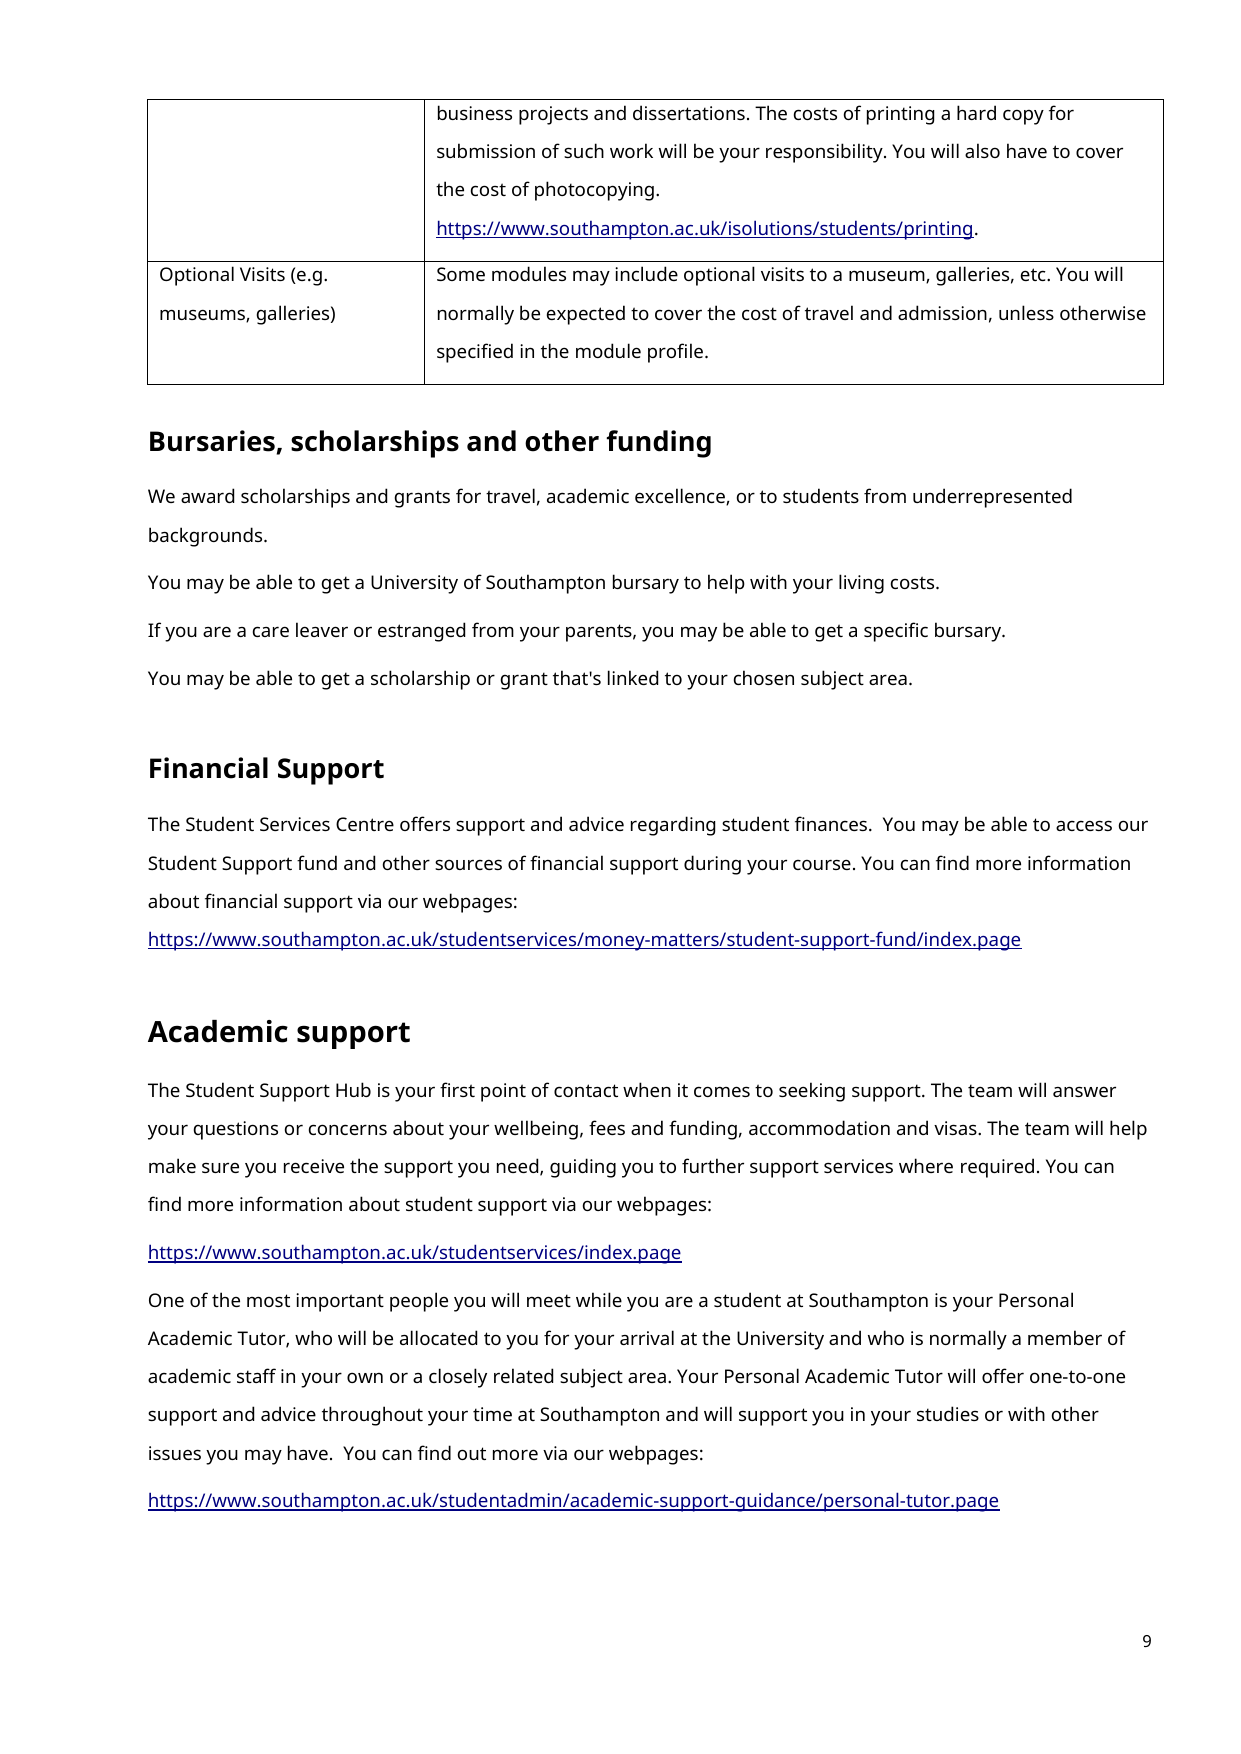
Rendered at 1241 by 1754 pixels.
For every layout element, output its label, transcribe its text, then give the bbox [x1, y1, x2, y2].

text One of the most important people you will meet while you are a student at Southampton is your Personal Academic Tutor, who will be allocated to you for your arrival at the University and who is normally a member of academic staff in your own or a closely related subject area. Your Personal Academic Tutor will offer one-to-one support and advice throughout your time at Southampton and will support you in your studies or with other issues you may have. You can find out more via our webpages: [148, 1287, 1152, 1465]
text If you are a care leaver or estranged from your parents, you may be able to get a specific bursary. [148, 617, 1152, 643]
table_cell Some modules may include optional visits to a museum, galleries, etc. You will normally be expected to cover the cost of travel and admission, unless otherwise specified in the module profile. [425, 262, 1163, 384]
subtitle Bursaries, scholarships and other funding [148, 422, 1152, 459]
text We award scholarships and grants for travel, academic excellence, or to students from underrepresented backgrounds. [148, 484, 1152, 548]
text The Student Services Centre offers support and advice regarding student finances. You may be able to access our Student Support fund and other sources of financial support during your course. You can find more information about financial support via our webpages: https://www.southampton.ac.uk/studentservices/money-matters/student-support-fund/index.page [148, 812, 1152, 952]
table_cell [148, 100, 424, 261]
subtitle Financial Support [148, 750, 1152, 787]
text https://www.southampton.ac.uk/studentservices/index.page [148, 1239, 1152, 1265]
table_cell Optional Visits (e.g. museums, galleries) [148, 262, 424, 384]
subtitle Academic support [148, 1011, 1152, 1051]
text The Student Support Hub is your first point of contact when it comes to seeking support. The team will answer your questions or concerns about your wellbeing, fees and funding, accommodation and visas. The team will help make sure you receive the support you need, guiding you to further support services where required. You can find more information about student support via our webpages: [148, 1077, 1152, 1217]
text You may be able to get a University of Southampton bursary to help with your living costs. [148, 570, 1152, 595]
text You may be able to get a scholarship or grant that's linked to your chosen subject area. [148, 665, 1152, 690]
text https://www.southampton.ac.uk/studentadmin/academic-support-guidance/personal-tutor.page [148, 1487, 1152, 1513]
table_cell business projects and dissertations. The costs of printing a hard copy for submission of such work will be your responsibility. You will also have to cover the cost of photocopying. https://www.southampton.ac.uk/isolutions/students/printing. [425, 100, 1163, 261]
